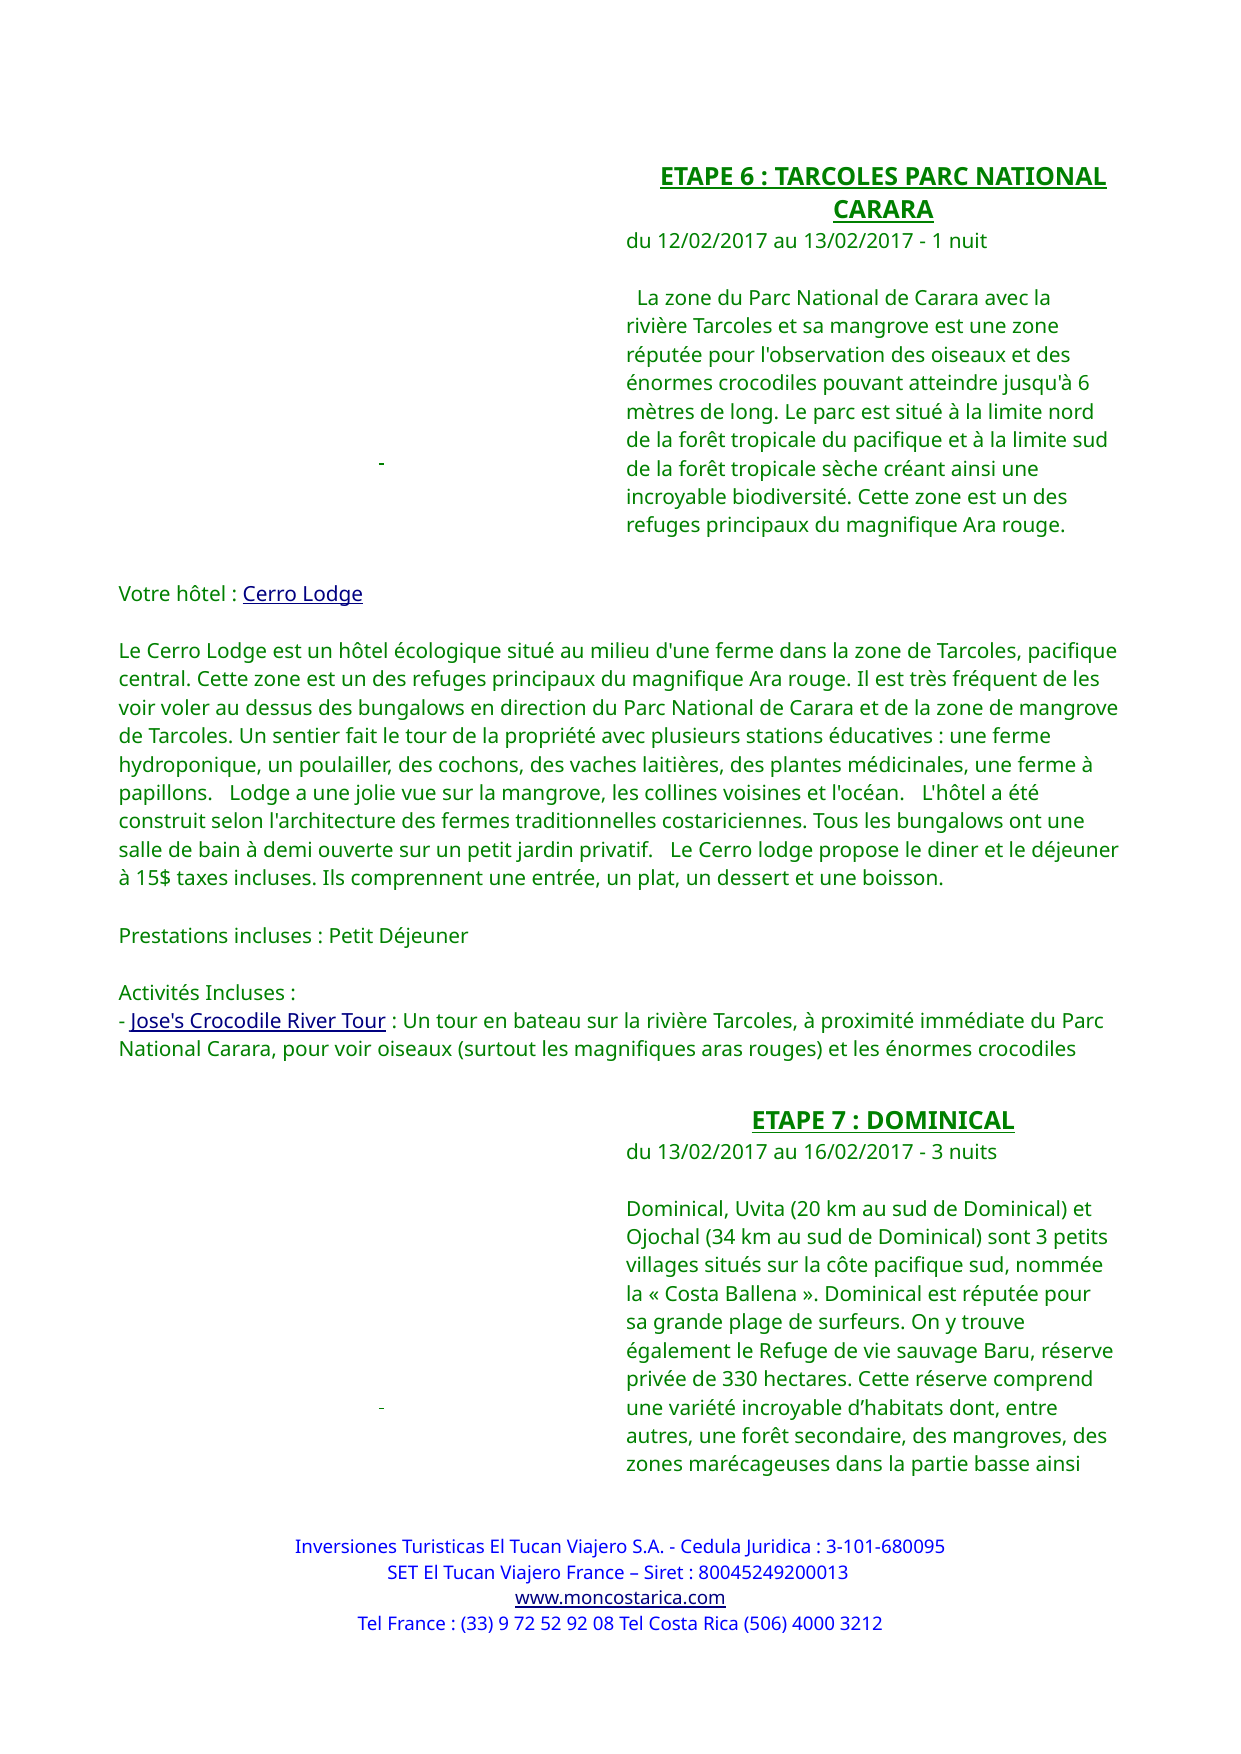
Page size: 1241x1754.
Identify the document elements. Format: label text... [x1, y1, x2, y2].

table_header [118, 1097, 620, 1484]
table_header [118, 153, 620, 545]
text Activités Incluses : [118, 978, 1122, 1006]
text - Jose's Crocodile River Tour : Un tour en bateau sur la rivière Tarcoles, à proximité immédiate du Parc National Carara, pour voir oiseaux (surtout les magnifiques aras rouges) et les énormes crocodiles [118, 1006, 1122, 1063]
table_header ETAPE 7 : DOMINICAL du 13/02/2017 au 16/02/2017 - 3 nuits Dominical, Uvita (20 km au sud de Dominical) et Ojochal (34 km au sud de Dominical) sont 3 petits villages situés sur la côte pacifique sud, nommée la « Costa Ballena ». Dominical est réputée pour sa grande plage de surfeurs. On y trouve également le Refuge de vie sauvage Baru, réserve privée de 330 hectares. Cette réserve comprend une variété incroyable d’habitats dont, entre autres, une forêt secondaire, des mangroves, des zones marécageuses dans la partie basse ainsi [620, 1097, 1122, 1484]
table_header ETAPE 6 : TARCOLES PARC NATIONAL CARARA du 12/02/2017 au 13/02/2017 - 1 nuit La zone du Parc National de Carara avec la rivière Tarcoles et sa mangrove est une zone réputée pour l'observation des oiseaux et des énormes crocodiles pouvant atteindre jusqu'à 6 mètres de long. Le parc est situé à la limite nord de la forêt tropicale du pacifique et à la limite sud de la forêt tropicale sèche créant ainsi une incroyable biodiversité. Cette zone est un des refuges principaux du magnifique Ara rouge. [620, 153, 1122, 545]
text Prestations incluses : Petit Déjeuner [118, 921, 1122, 949]
text Le Cerro Lodge est un hôtel écologique situé au milieu d'une ferme dans la zone de Tarcoles, pacifique central. Cette zone est un des refuges principaux du magnifique Ara rouge. Il est très fréquent de les voir voler au dessus des bungalows en direction du Parc National de Carara et de la zone de mangrove de Tarcoles. Un sentier fait le tour de la propriété avec plusieurs stations éducatives : une ferme hydroponique, un poulailler, des cochons, des vaches laitières, des plantes médicinales, une ferme à papillons. Lodge a une jolie vue sur la mangrove, les collines voisines et l'océan. L'hôtel a été construit selon l'architecture des fermes traditionnelles costariciennes. Tous les bungalows ont une salle de bain à demi ouverte sur un petit jardin privatif. Le Cerro lodge propose le diner et le déjeuner à 15$ taxes incluses. Ils comprennent une entrée, un plat, un dessert et une boisson. [118, 636, 1122, 892]
text Votre hôtel : Cerro Lodge [118, 579, 1122, 607]
